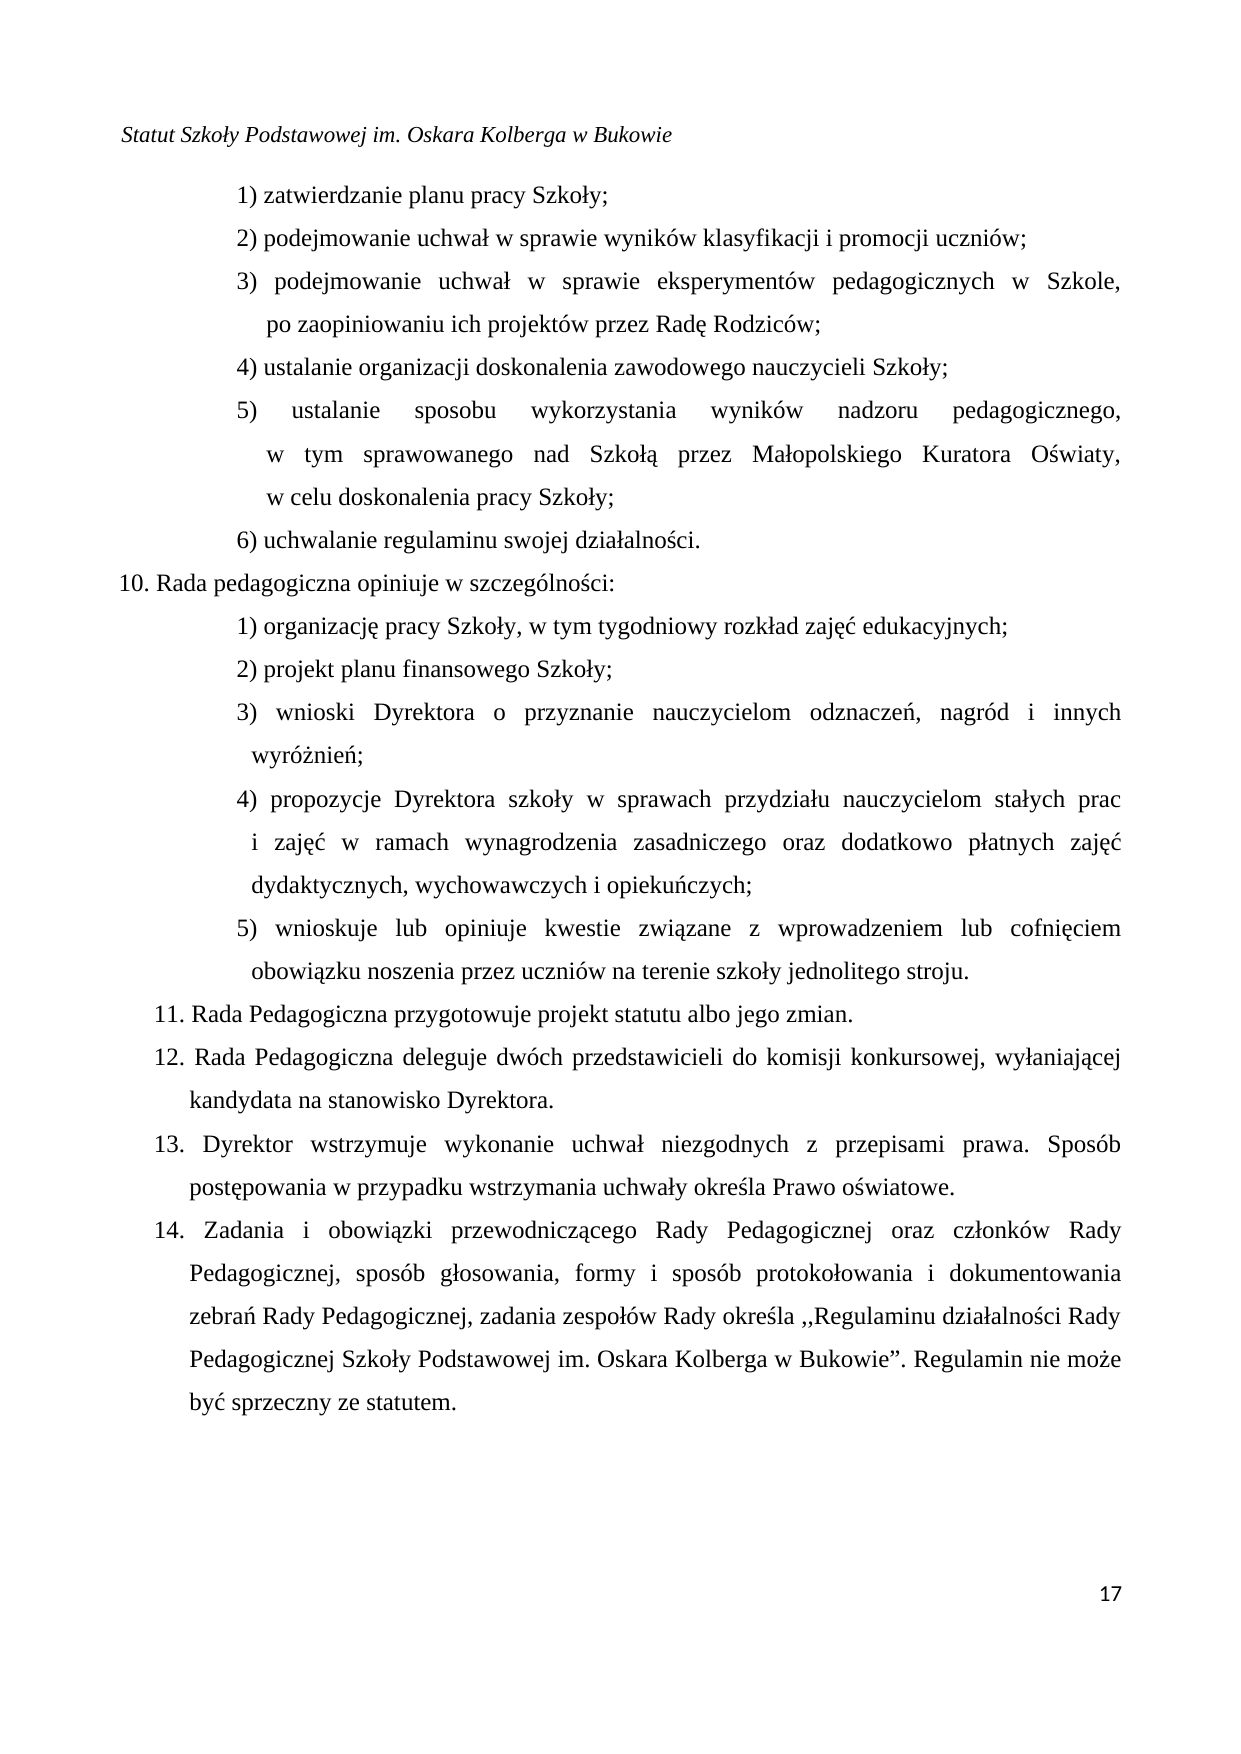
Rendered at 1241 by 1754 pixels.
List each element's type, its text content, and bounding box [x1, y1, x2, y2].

text 4) propozycje Dyrektora szkoły w sprawach przydziału nauczycielom stałych prac i zajęć w ramach wynagrodzenia zasadniczego oraz dodatkowo płatnych zajęć dydaktycznych, wychowawczych i opiekuńczych; [236, 784, 1122, 899]
text 12. Rada Pedagogiczna deleguje dwóch przedstawicieli do komisji konkursowej, wyłaniającej kandydata na stanowisko Dyrektora. [154, 1042, 1122, 1114]
text 13. Dyrektor wstrzymuje wykonanie uchwał niezgodnych z przepisami prawa. Sposób postępowania w przypadku wstrzymania uchwały określa Prawo oświatowe. [154, 1129, 1122, 1201]
text 14. Zadania i obowiązki przewodniczącego Rady Pedagogicznej oraz członków Rady Pedagogicznej, sposób głosowania, formy i sposób protokołowania i dokumentowania zebrań Rady Pedagogicznej, zadania zespołów Rady określa ,,Regulaminu działalności Rady Pedagogicznej Szkoły Podstawowej im. Oskara Kolberga w Bukowie”. Regulamin nie może być sprzeczny ze statutem. [154, 1215, 1122, 1416]
text 1) organizację pracy Szkoły, w tym tygodniowy rozkład zajęć edukacyjnych; [236, 611, 1122, 640]
text 6) uchwalanie regulaminu swojej działalności. [236, 525, 1122, 554]
text 1) zatwierdzanie planu pracy Szkoły; [236, 180, 1122, 209]
text 2) podejmowanie uchwał w sprawie wyników klasyfikacji i promocji uczniów; [236, 223, 1122, 252]
text 3) podejmowanie uchwał w sprawie eksperymentów pedagogicznych w Szkole, po zaopiniowaniu ich projektów przez Radę Rodziców; [236, 266, 1122, 338]
text 5) ustalanie sposobu wykorzystania wyników nadzoru pedagogicznego, w tym sprawowanego nad Szkołą przez Małopolskiego Kuratora Oświaty, w celu doskonalenia pracy Szkoły; [236, 396, 1122, 511]
text 2) projekt planu finansowego Szkoły; [236, 654, 1122, 683]
text 3) wnioski Dyrektora o przyznanie nauczycielom odznaczeń, nagród i innych wyróżnień; [236, 697, 1122, 769]
text 4) ustalanie organizacji doskonalenia zawodowego nauczycieli Szkoły; [236, 352, 1122, 381]
text 11. Rada Pedagogiczna przygotowuje projekt statutu albo jego zmian. [154, 999, 1122, 1028]
text 5) wnioskuje lub opiniuje kwestie związane z wprowadzeniem lub cofnięciem obowiązku noszenia przez uczniów na terenie szkoły jednolitego stroju. [236, 913, 1122, 985]
text 10. Rada pedagogiczna opiniuje w szczególności: [118, 568, 1122, 597]
